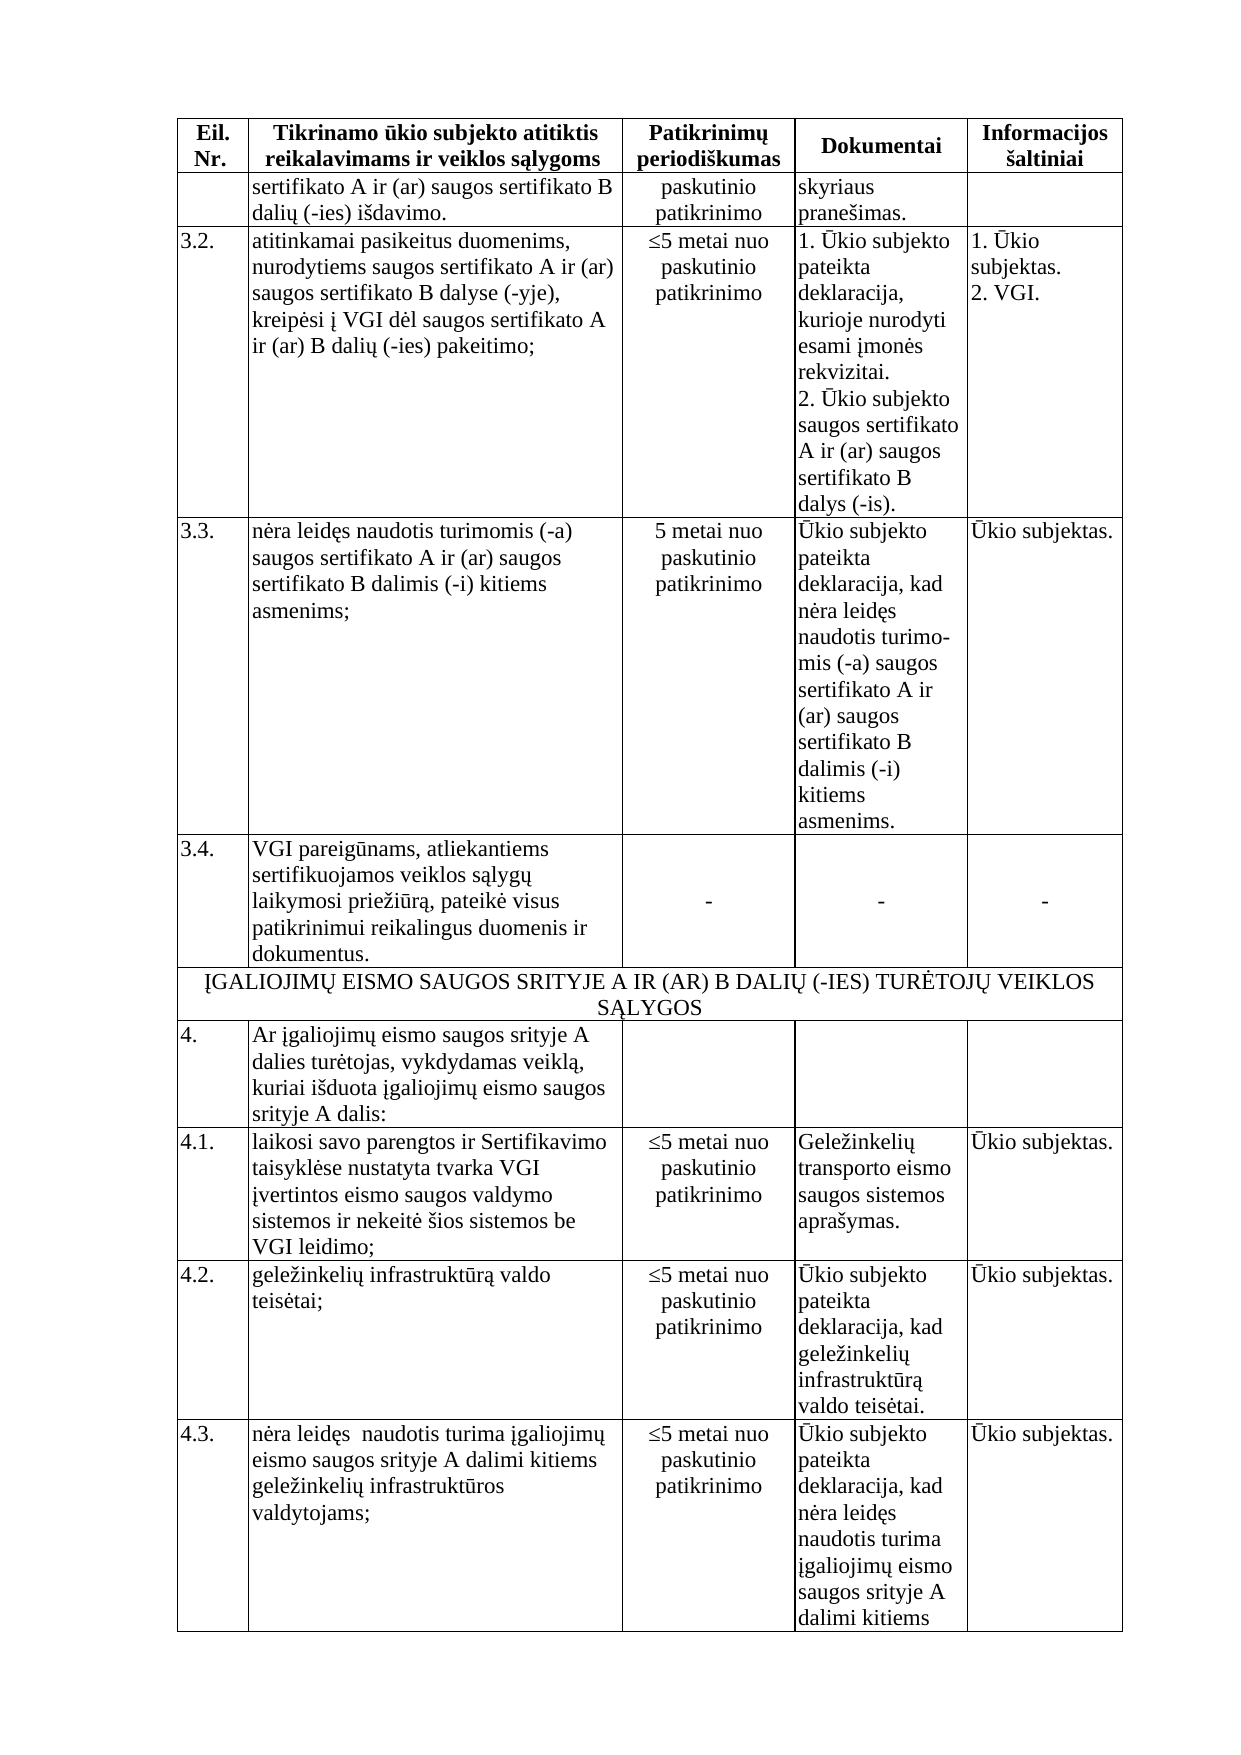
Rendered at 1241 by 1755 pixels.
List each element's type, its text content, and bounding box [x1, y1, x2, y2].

table_cell Ūkio subjekto pateikta deklaracija, kad nėra leidęs naudotis turima įgaliojimų eismo saugos srityje A dalimi kitiems [796, 1420, 967, 1631]
table_cell 4.3. [178, 1420, 248, 1631]
table_cell <=≤5 metai nuo paskutinio patikrinimo [623, 227, 794, 517]
table_cell Ūkio subjekto pateikta deklaracija, kad geležinkelių infrastruktūrą valdo teisėtai. [796, 1261, 967, 1419]
table_cell VGI pareigūnams, atliekantiems sertifikuojamos veiklos sąlygų laikymosi priežiūrą, pateikė visus patikrinimui reikalingus duomenis ir dokumentus. [249, 835, 622, 967]
table_cell [178, 173, 248, 226]
table_cell geležinkelių infrastruktūrą valdo teisėtai; [249, 1261, 622, 1419]
table_cell 3.3. [178, 518, 248, 834]
table_cell skyriaus pranešimas. [796, 173, 967, 226]
table_header Eil. Nr. [178, 119, 248, 172]
table_cell <=≤5 metai nuo paskutinio patikrinimo [623, 1261, 794, 1419]
table_cell laikosi savo parengtos ir Sertifikavimo taisyklėse nustatyta tvarka VGI įvertintos eismo saugos valdymo sistemos ir nekeitė šios sistemos be VGI leidimo; [249, 1128, 622, 1260]
table_cell [623, 1021, 794, 1127]
table_cell 1. Ūkio subjektas. 2. VGI. [968, 227, 1122, 517]
table_cell nėra leidęs naudotis turima įgaliojimų eismo saugos srityje A dalimi kitiems geležinkelių infrastruktūros valdytojams; [249, 1420, 622, 1631]
table_cell [968, 173, 1122, 226]
table_cell - [796, 835, 967, 967]
table_cell [796, 1021, 967, 1127]
table_cell - [968, 835, 1122, 967]
table_cell 1. Ūkio subjekto pateikta deklaracija, kurioje nurodyti esami įmonės rekvizitai. 2. Ūkio subjekto saugos sertifikato A ir (ar) saugos sertifikato B dalys (-is). [796, 227, 967, 517]
table_cell <=≤5 metai nuo paskutinio patikrinimo [623, 1420, 794, 1631]
table_cell Ar įgaliojimų eismo saugos srityje A dalies turėtojas, vykdydamas veiklą, kuriai išduota įgaliojimų eismo saugos srityje A dalis: [249, 1021, 622, 1127]
table_cell - [623, 835, 794, 967]
table_header Informacijos šaltiniai [968, 119, 1122, 172]
table_cell 3.2. [178, 227, 248, 517]
table_cell Ūkio subjekto pateikta deklaracija, kad nėra leidęs naudotis turimo-mis (-a) saugos sertifikato A ir (ar) saugos sertifikato B dalimis (-i) kitiems asmenims. [796, 518, 967, 834]
table_cell Ūkio subjektas. [968, 1128, 1122, 1260]
table_cell Geležinkelių transporto eismo saugos sistemos aprašymas. [796, 1128, 967, 1260]
table_header Patikrinimų periodiškumas [623, 119, 794, 172]
table_cell atitinkamai pasikeitus duomenims, nurodytiems saugos sertifikato A ir (ar) saugos sertifikato B dalyse (-yje), kreipėsi į VGI dėl saugos sertifikato A ir (ar) B dalių (-ies) pakeitimo; [249, 227, 622, 517]
table_cell nėra leidęs naudotis turimomis (-a) saugos sertifikato A ir (ar) saugos sertifikato B dalimis (-i) kitiems asmenims; [249, 518, 622, 834]
table_cell Ūkio subjektas. [968, 1420, 1122, 1631]
table_cell [968, 1021, 1122, 1127]
table_cell Ūkio subjektas. [968, 1261, 1122, 1419]
table_header Tikrinamo ūkio subjekto atitiktis reikalavimams ir veiklos sąlygoms [249, 119, 622, 172]
table_cell ĮGALIOJIMŲ EISMO SAUGOS SRITYJE A IR (AR) B DALIŲ (-IES) TURĖTOJŲ VEIKLOS SĄLYGOS [178, 968, 1122, 1020]
table_cell <=≤5 metai nuo paskutinio patikrinimo [623, 518, 794, 834]
table_cell 3.4. [178, 835, 248, 967]
table_cell <=≤5 metai nuo paskutinio patikrinimo [623, 1128, 794, 1260]
table_cell sertifikato A ir (ar) saugos sertifikato B dalių (-ies) išdavimo. [249, 173, 622, 226]
table_cell 4. [178, 1021, 248, 1127]
table_header Dokumentai [796, 119, 967, 172]
table_cell 4.1. [178, 1128, 248, 1260]
table_cell 4.2. [178, 1261, 248, 1419]
table_cell <=≤5 metai nuo paskutinio patikrinimo [623, 173, 794, 226]
table_cell Ūkio subjektas. [968, 518, 1122, 834]
